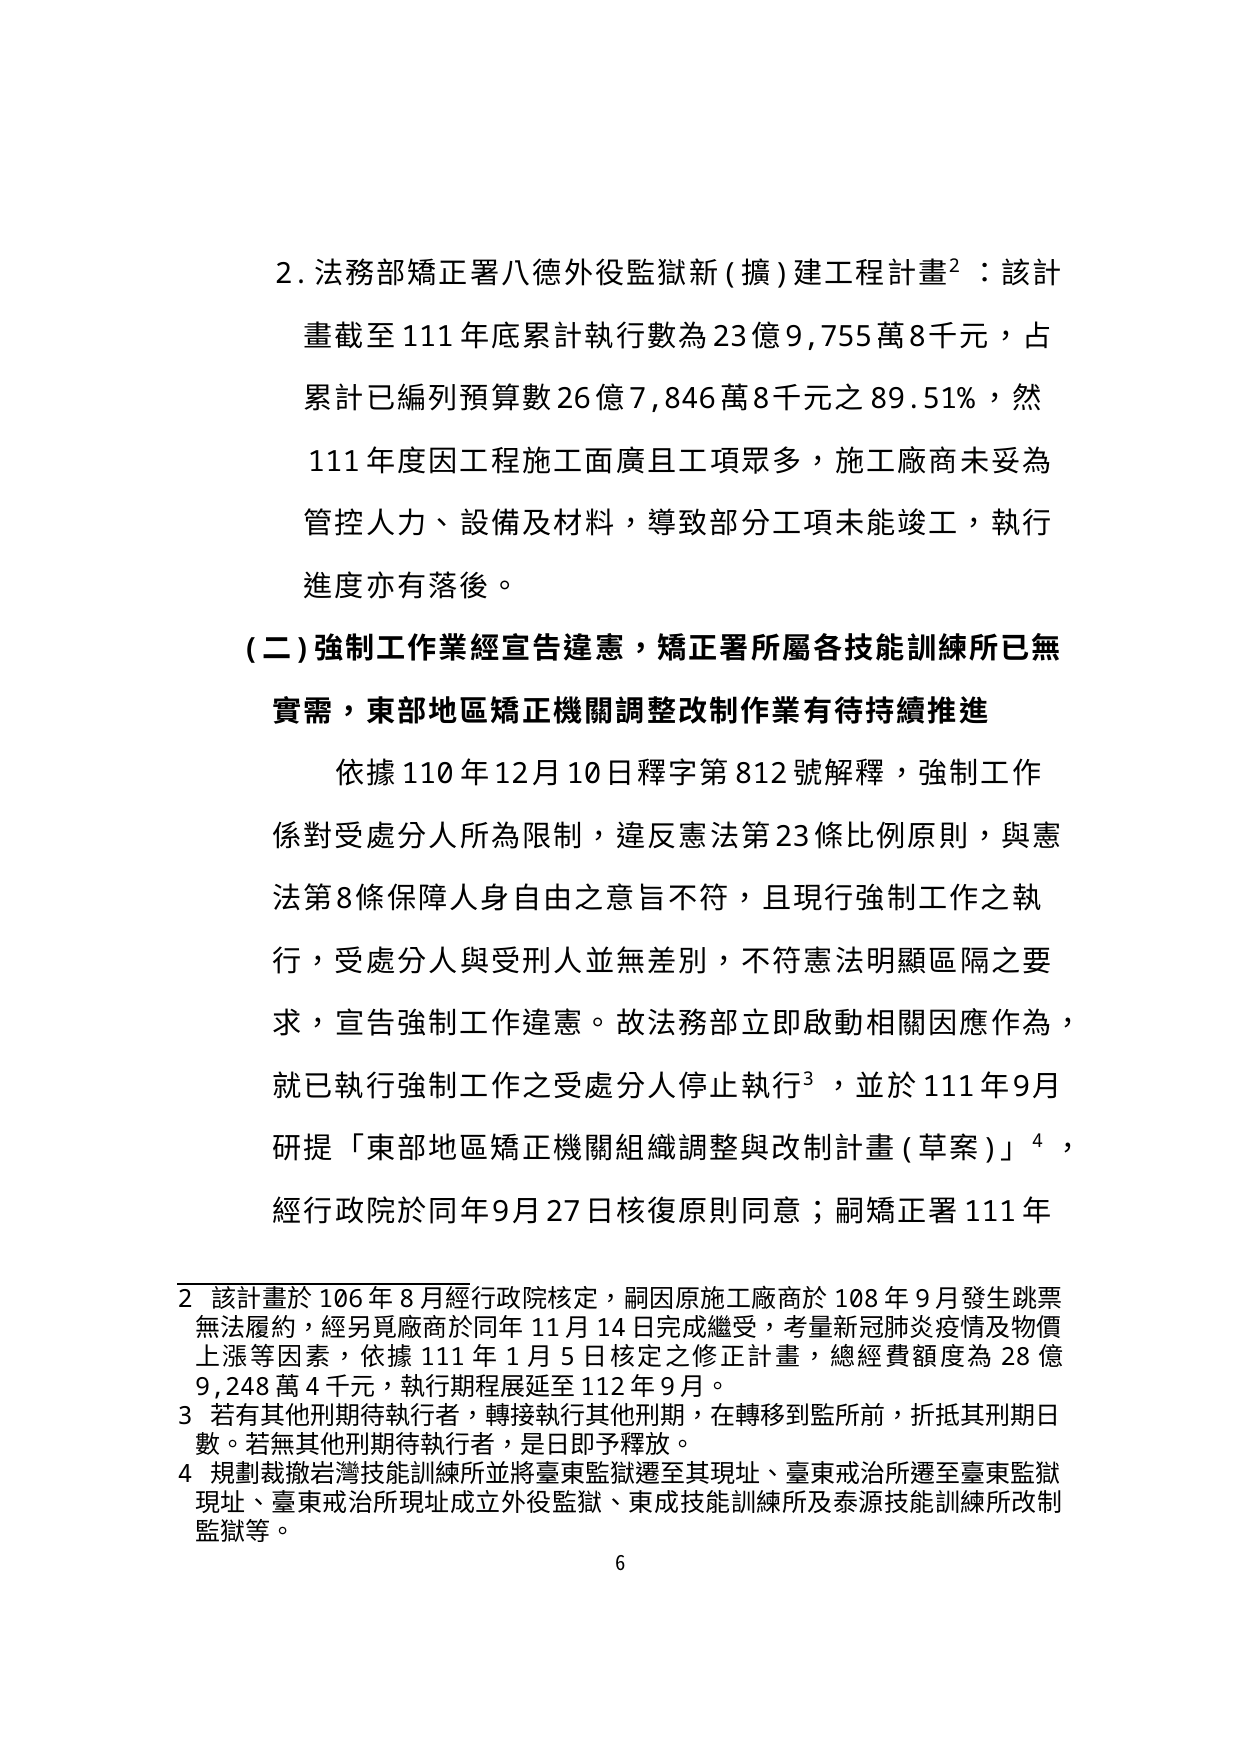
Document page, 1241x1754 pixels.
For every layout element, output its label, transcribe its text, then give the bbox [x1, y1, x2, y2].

text 若有其他刑期待執行者，轉接執行其他刑期，在轉移到監所前，折抵其刑期日數。若無其他刑期待執行者，是日即予釋放。 [177, 1401, 1063, 1459]
text 該計畫於106年8月經行政院核定，嗣因原施工廠商於108年9月發生跳票無法履約，經另覓廠商於同年11月14日完成繼受，考量新冠肺炎疫情及物價上漲等因素，依據111年1月5日核定之修正計畫，總經費額度為28億9,248萬4千元，執行期程展延至112年9月。 [177, 1284, 1063, 1401]
text 規劃裁撤岩灣技能訓練所並將臺東監獄遷至其現址、臺東戒治所遷至臺東監獄現址、臺東戒治所現址成立外役監獄、東成技能訓練所及泰源技能訓練所改制監獄等。 [177, 1459, 1063, 1547]
text 依據110年12月10日釋字第812號解釋，強制工作係對受處分人所為限制，違反憲法第23條比例原則，與憲法第8條保障人身自由之意旨不符，且現行強制工作之執行，受處分人與受刑人並無差別，不符憲法明顯區隔之要求，宣告強制工作違憲。故法務部立即啟動相關因應作為，就已執行強制工作之受處分人停止執行，並於111年9月研提「東部地區矯正機關組織調整與改制計畫(草案)」，經行政院於同年9月27日核復原則同意；嗣矯正署111年12月22日陳報「東部地區矯正機關編制表修正草案及技能訓練所組織法規廢止案」，截至112年8月底尚由行政院審議中，後續進程有待持續推動。 [266, 729, 1063, 1229]
text 2.法務部矯正署八德外役監獄新(擴)建工程計畫：該計畫截至111年底累計執行數為23億9,755萬8千元，占累計已編列預算數26億7,846萬8千元之89.51%，然111年度因工程施工面廣且工項眾多，施工廠商未妥為管控人力、設備及材料，導致部分工項未能竣工，執行進度亦有落後。 [266, 229, 1063, 604]
text (二)強制工作業經宣告違憲，矯正署所屬各技能訓練所已無實需，東部地區矯正機關調整改制作業有待持續推進 [236, 604, 1063, 729]
